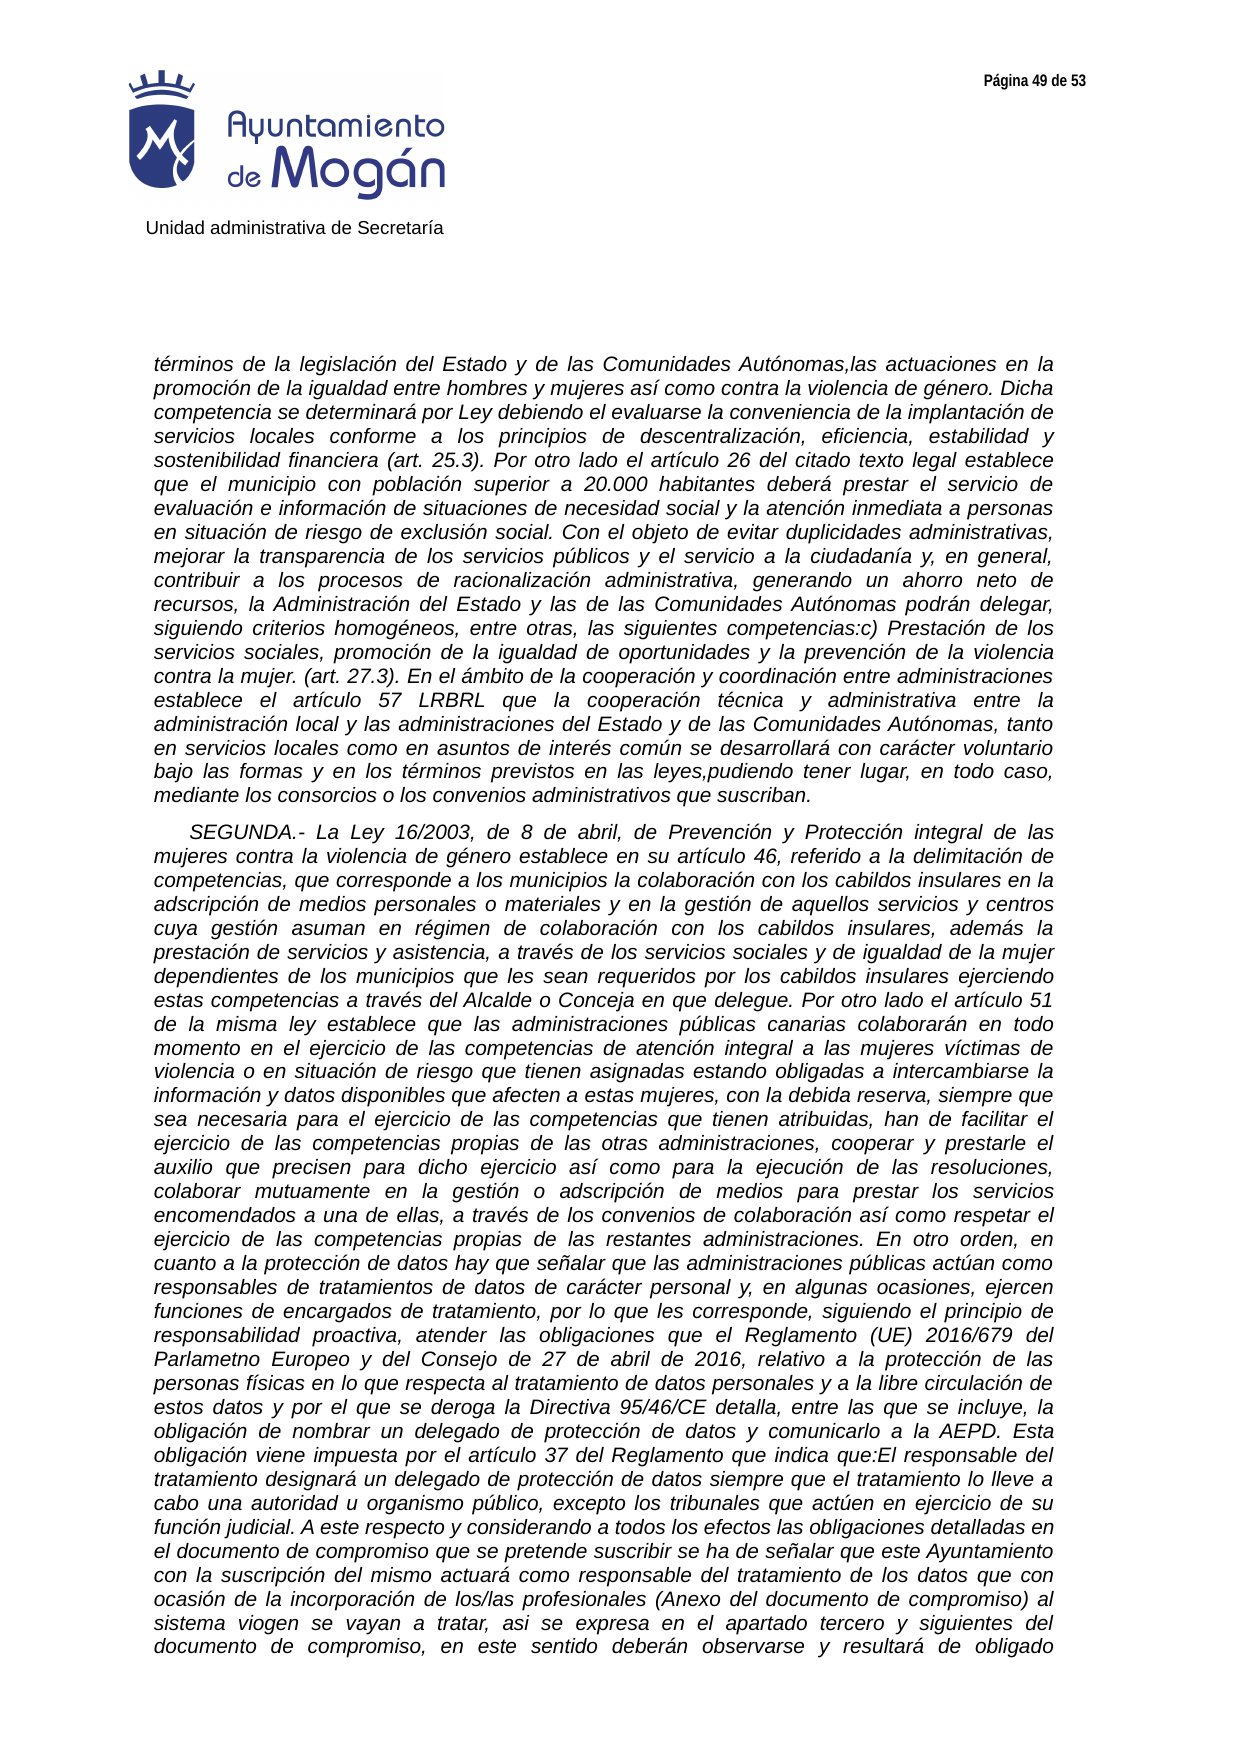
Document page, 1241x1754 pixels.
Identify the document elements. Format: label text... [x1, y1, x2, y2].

text términos de la legislación del Estado y de las Comunidades Autónomas,las actuaciones en la promoción de la igualdad entre hombres y mujeres así como contra la violencia de género. Dicha competencia se determinará por Ley debiendo el evaluarse la conveniencia de la implantación de servicios locales conforme a los principios de descentralización, eficiencia, estabilidad y sostenibilidad financiera (art. 25.3). Por otro lado el artículo 26 del citado texto legal establece que el municipio con población superior a 20.000 habitantes deberá prestar el servicio de evaluación e información de situaciones de necesidad social y la atención inmediata a personas en situación de riesgo de exclusión social. Con el objeto de evitar duplicidades administrativas, mejorar la transparencia de los servicios públicos y el servicio a la ciudadanía y, en general, contribuir a los procesos de racionalización administrativa, generando un ahorro neto de recursos, la Administración del Estado y las de las Comunidades Autónomas podrán delegar, siguiendo criterios homogéneos, entre otras, las siguientes competencias:c) Prestación de los servicios sociales, promoción de la igualdad de oportunidades y la prevención de la violencia contra la mujer. (art. 27.3). En el ámbito de la cooperación y coordinación entre administraciones establece el artículo 57 LRBRL que la cooperación técnica y administrativa entre la administración local y las administraciones del Estado y de las Comunidades Autónomas, tanto en servicios locales como en asuntos de interés común se desarrollará con carácter voluntario bajo las formas y en los términos previstos en las leyes,pudiendo tener lugar, en todo caso, mediante los consorcios o los convenios administrativos que suscriban. [154, 352, 1057, 807]
text SEGUNDA.- La Ley 16/2003, de 8 de abril, de Prevención y Protección integral de las mujeres contra la violencia de género establece en su artículo 46, referido a la delimitación de competencias, que corresponde a los municipios la colaboración con los cabildos insulares en la adscripción de medios personales o materiales y en la gestión de aquellos servicios y centros cuya gestión asuman en régimen de colaboración con los cabildos insulares, además la prestación de servicios y asistencia, a través de los servicios sociales y de igualdad de la mujer dependientes de los municipios que les sean requeridos por los cabildos insulares ejerciendo estas competencias a través del Alcalde o Conceja en que delegue. Por otro lado el artículo 51 de la misma ley establece que las administraciones públicas canarias colaborarán en todo momento en el ejercicio de las competencias de atención integral a las mujeres víctimas de violencia o en situación de riesgo que tienen asignadas estando obligadas a intercambiarse la información y datos disponibles que afecten a estas mujeres, con la debida reserva, siempre que sea necesaria para el ejercicio de las competencias que tienen atribuidas, han de facilitar el ejercicio de las competencias propias de las otras administraciones, cooperar y prestarle el auxilio que precisen para dicho ejercicio así como para la ejecución de las resoluciones, colaborar mutuamente en la gestión o adscripción de medios para prestar los servicios encomendados a una de ellas, a través de los convenios de colaboración así como respetar el ejercicio de las competencias propias de las restantes administraciones. En otro orden, en cuanto a la protección de datos hay que señalar que las administraciones públicas actúan como responsables de tratamientos de datos de carácter personal y, en algunas ocasiones, ejercen funciones de encargados de tratamiento, por lo que les corresponde, siguiendo el principio de responsabilidad proactiva, atender las obligaciones que el Reglamento (UE) 2016/679 del Parlametno Europeo y del Consejo de 27 de abril de 2016, relativo a la protección de las personas físicas en lo que respecta al tratamiento de datos personales y a la libre circulación de estos datos y por el que se deroga la Directiva 95/46/CE detalla, entre las que se incluye, la obligación de nombrar un delegado de protección de datos y comunicarlo a la AEPD. Esta obligación viene impuesta por el artículo 37 del Reglamento que indica que:El responsable del tratamiento designará un delegado de protección de datos siempre que el tratamiento lo lleve a cabo una autoridad u organismo público, excepto los tribunales que actúen en ejercicio de su función judicial. A este respecto y considerando a todos los efectos las obligaciones detalladas en el documento de compromiso que se pretende suscribir se ha de señalar que este Ayuntamiento con la suscripción del mismo actuará como responsable del tratamiento de los datos que con ocasión de la incorporación de los/las profesionales (Anexo del documento de compromiso) al sistema viogen se vayan a tratar, asi se expresa en el apartado tercero y siguientes del documento de compromiso, en este sentido deberán observarse y resultará de obligado [154, 820, 1057, 1658]
picture [128, 70, 445, 206]
